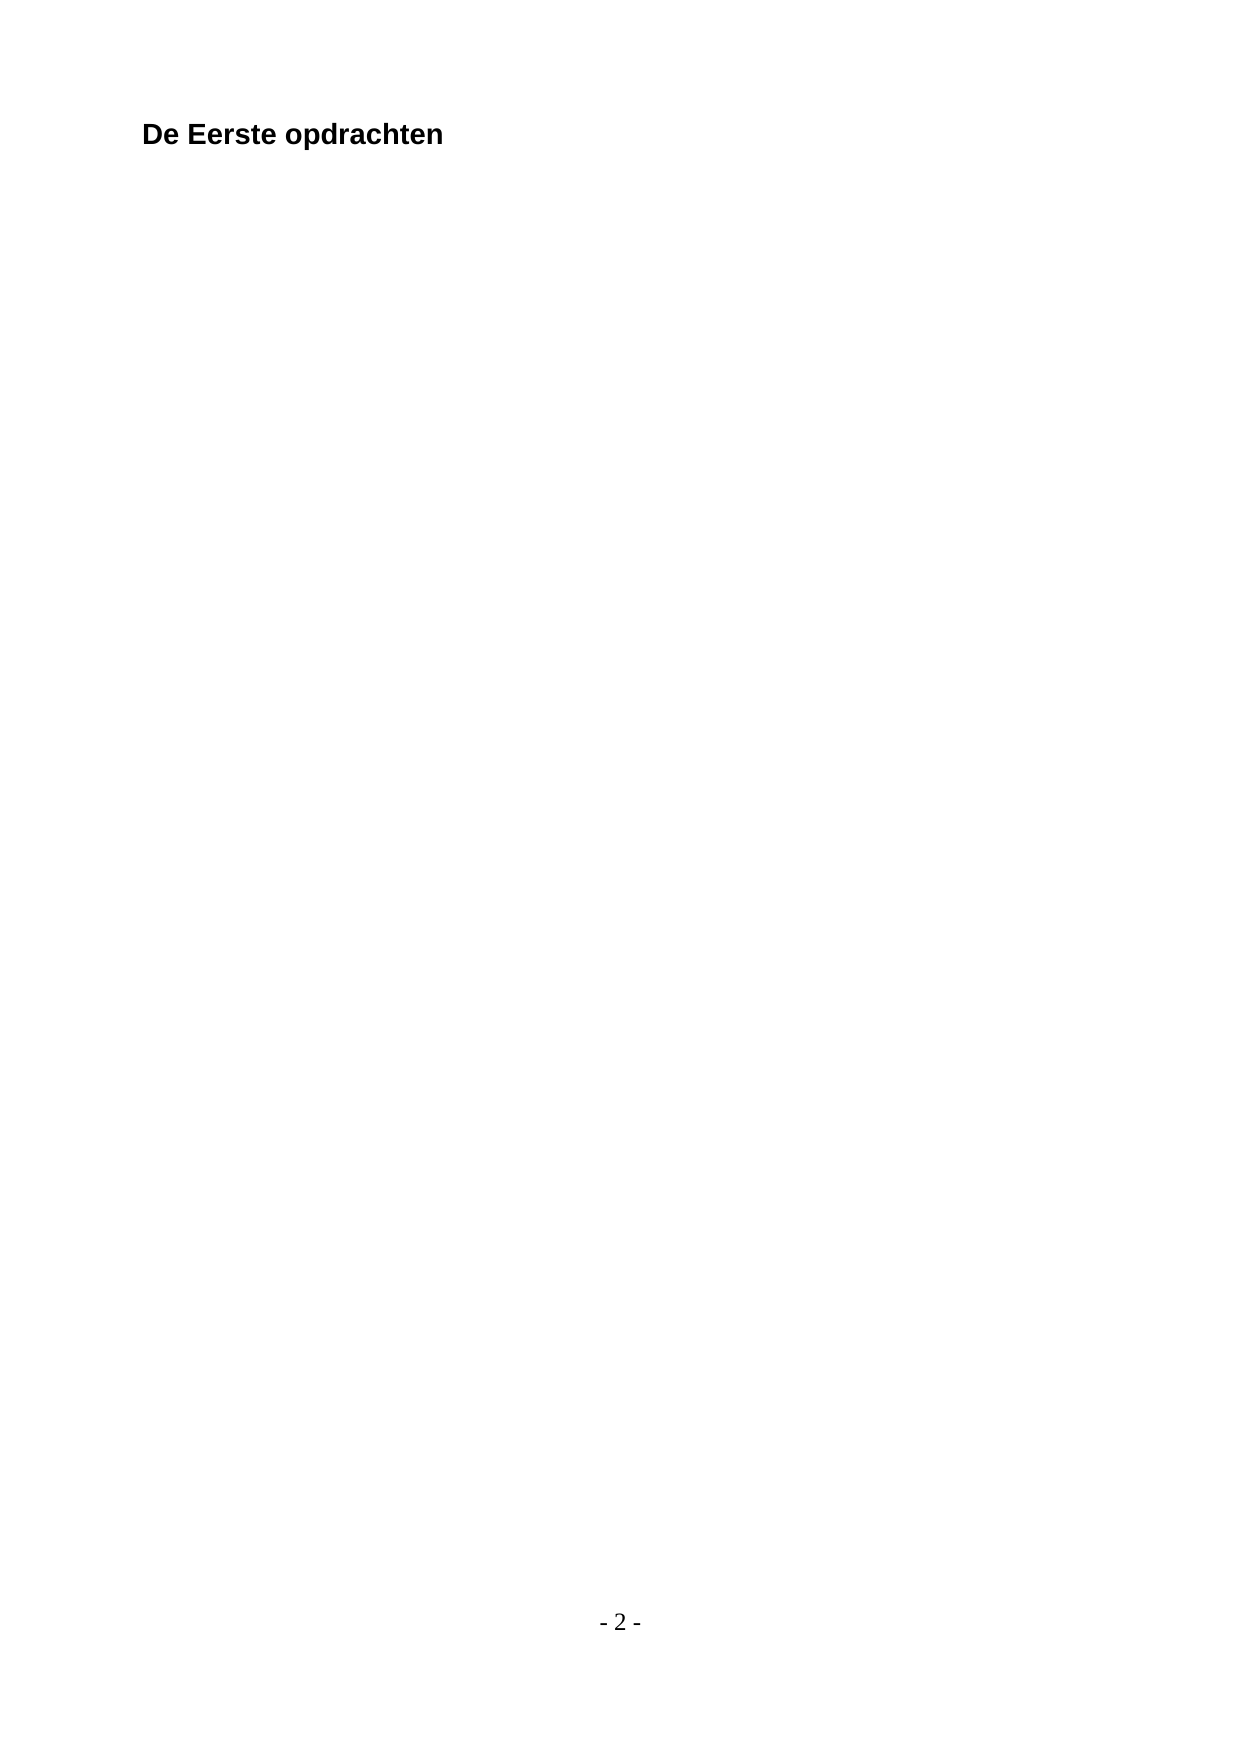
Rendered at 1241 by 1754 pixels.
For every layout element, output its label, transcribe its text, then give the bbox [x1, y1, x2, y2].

subtitle De Eerste opdrachten [142, 118, 1098, 151]
